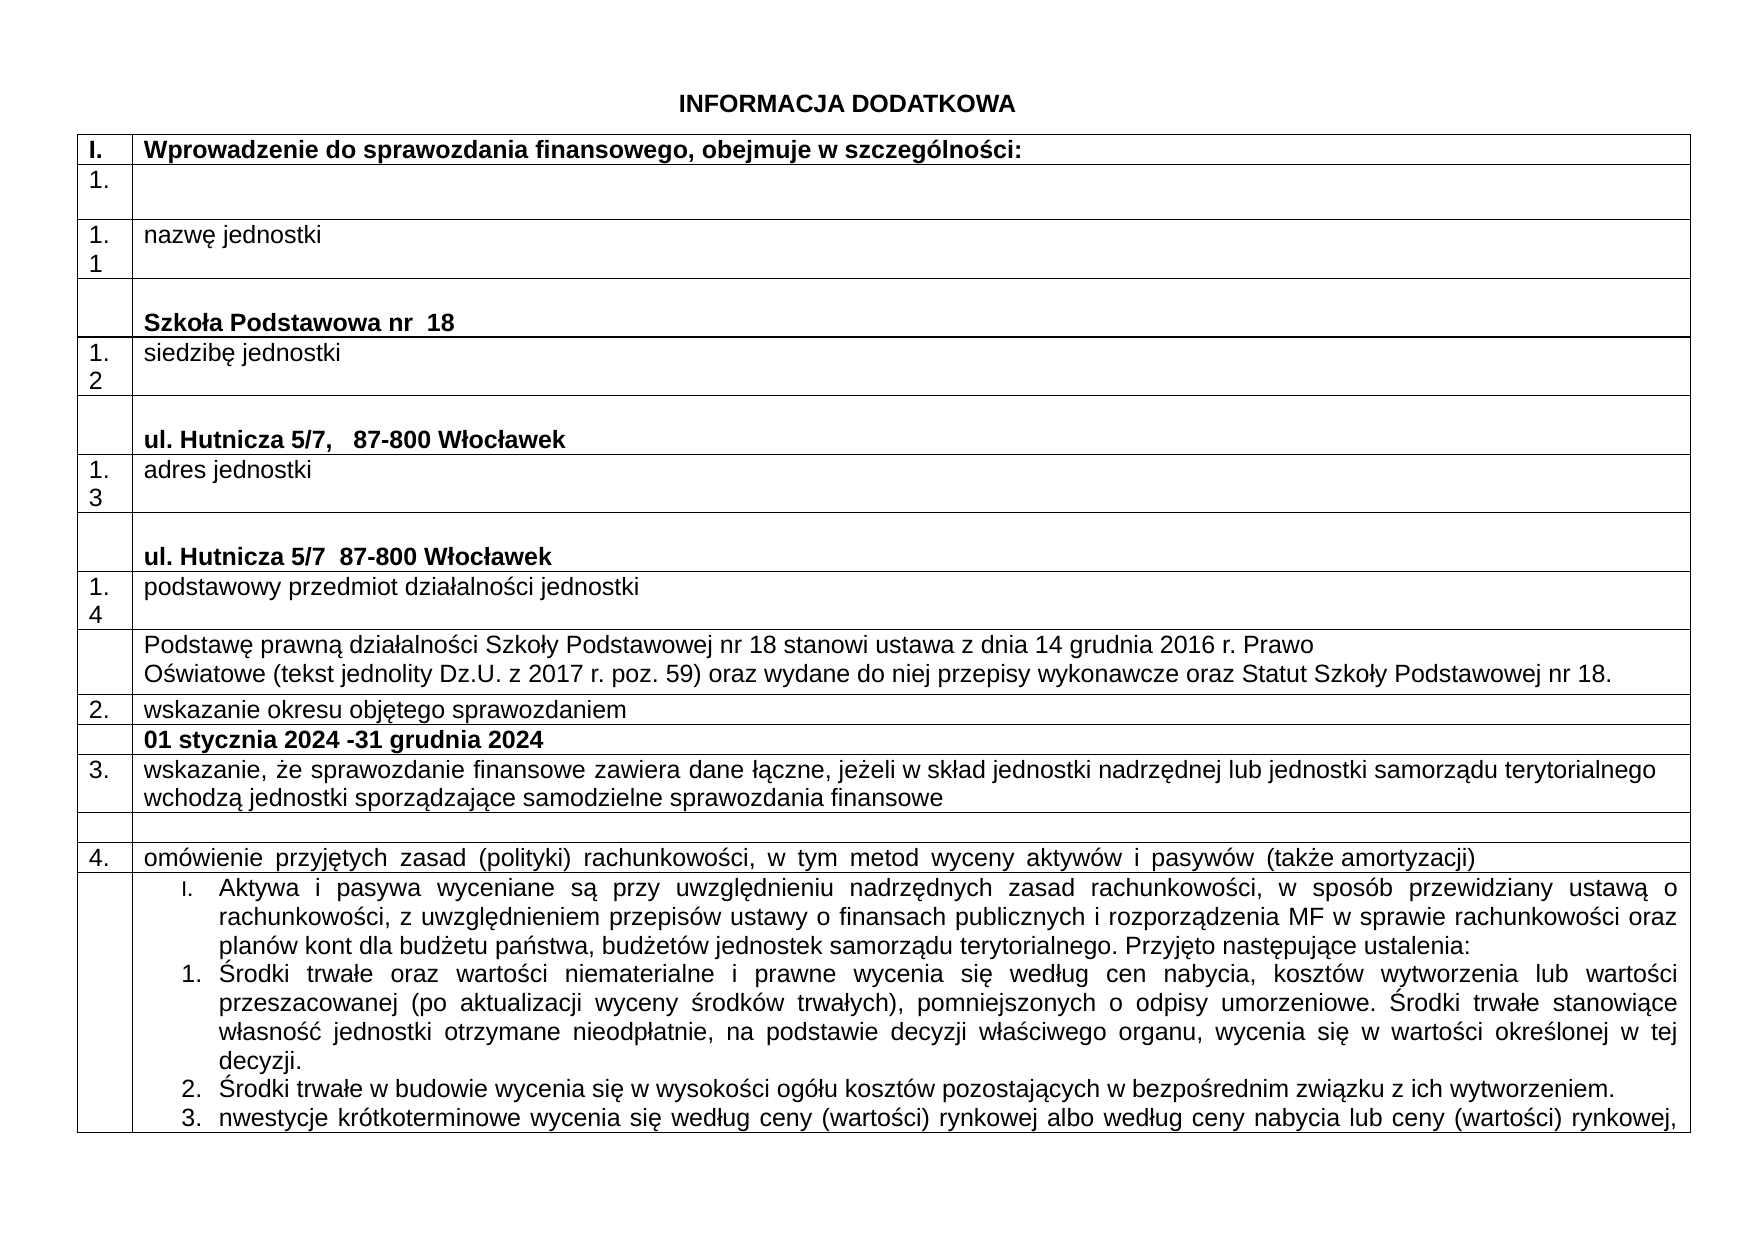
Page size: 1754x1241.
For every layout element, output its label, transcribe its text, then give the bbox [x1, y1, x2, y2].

table_cell Aktywa i pasywa wyceniane są przy uwzględnieniu nadrzędnych zasad rachunkowości, w sposób przewidziany ustawą o rachunkowości, z uwzględnieniem przepisów ustawy o finansach publicznych i rozporządzenia MF w sprawie rachunkowości oraz planów kont dla budżetu państwa, budżetów jednostek samorządu terytorialnego. Przyjęto następujące ustalenia: Środki trwałe oraz wartości niematerialne i prawne wycenia się według cen nabycia, kosztów wytworzenia lub wartości przeszacowanej (po aktualizacji wyceny środków trwałych), pomniejszonych o odpisy umorzeniowe. Środki trwałe stanowiące własność jednostki otrzymane nieodpłatnie, na podstawie decyzji właściwego organu, wycenia się w wartości określonej w tej decyzji. Środki trwałe w budowie wycenia się w wysokości ogółu kosztów pozostających w bezpośrednim związku z ich wytworzeniem. nwestycje krótkoterminowe wycenia się według ceny (wartości) rynkowej albo według ceny nabycia lub ceny (wartości) rynkowej, zależnie od tego, która z nich jest niższa, albo według skorygowanej ceny nabycia – jeżeli dla danego składnika aktywów został określony termin wymagalności, a krótkoterminowe inwestycje, dla których nie istnieje aktywny rynek, w inny sposób określonej godziwej wartości. Rzeczowe składniki aktywów obrotowych wycenia się według cen nabycia lub kosztów wytworzenia nie wyższych od cen sprzedaży netto na dzień bilansowy. Należności wycenia się w kwocie wymagalnej zapłaty z zachowaniem zasady ostrożności. Zobowiązania wycenia się w kwocie wymagającej zapłaty. Rezerwy wycenia się w uzasadnionej, wiarygodnie oszacowanej wartości. Kapitały (fundusze) własne oraz pozostałe aktywa i pasywa wycenia się w wartości nominalnej. Trwała utrata wartości zachodzi wtedy, gdy istnieje duże prawdopodobieństwo, że kontrolowany przez jednostkę składnik aktywów nie przyniesie w przyszłości w znaczącej części lub w całości przewidywanych korzyści. Uzasadnia to dokonanie odpisu aktualizującego doprowadzającego wartość składnika aktywów, wynikającą z ksiąg rachunkowych do ceny sprzedaży netto a w przypadku jej braku – do ustalonej w inny sposób wartości godziwej. Wynik finansowy ustalany jest zgodnie z wariantem porównawczym rachunku zysków i strat na koncie 860 „Wynik finansowy”. W końcu roku obrotowego ujmuje się sumę poniesionych kosztów, wartość osiągniętych przychodów, otrzymane dotacje oraz pokrycie kosztów amortyzacji. Zasady amortyzacji (umorzenia) środków trwałych i wartości niematerialnych i prawnych. Przedmioty o niskiej wartości o przewidywanym okresie używania dłuższym niż rok o wartości jednostkowej poniżej 300 zł odpisuje się w koszty pod datą przekazania do używania w pełnej wartości początkowej, jako zużycie materiałów lub towarów. Kontrolę i ewidencję tych przedmiotów prowadzi się poza księgowo w sposób umożliwiający identyfikację każdego przedmiotu oraz miejsc ich użytkowania (ewidencja prowadzona jest w jednostkach obsługiwanych). Meble, krzesła, dywany, wykładziny ewidencjonowane są na koncie 013 – pozostałe środki trwałe - bez względu na wartość. Środki dydaktyczne służące procesowi dydaktyczno-wychowawczemu (bez względu na wartość) umarzane jednorazowo ewidencjonuje się na koncie 013 – pozostałe środki trwałe. Przedmioty o okresie używania dłuższym niż rok o wartości od 300 zł do 10.000 zł. umarza się metodą uproszczoną, przez jednorazowy odpis w pełnej ich wartości w miesiącu zakupu i ujmuje się w ewidencji bilansowej na koncie 013 – pozostałe środki trwałe. Ponadto, bez względu na wartość jednorazowo umarza się: Książki i inne zbiory biblioteczne. Środki dydaktyczne służące procesowi dydaktyczno-wychowawczemu realizowanemu w szkołach i placówkach oświatowych. Meble, dywany i wykładziny. Pozostałe środki trwałe oraz wartości niematerialne i prawne o wartości nieprzekraczającej wielkości ustalonej w ustawie z dnia 15 lutego 1992 r. o podatku dochodowym od osób prawnych, dla których odpisy amortyzacyjne są uznawane za koszt uzyskania przychodu w 100% ich wartości w momencie oddania do używania. Przedmioty o wartości powyżej 10.000 zł. zalicza się do środków trwałych i umarza metodą liniową za pomocą stawek amortyzacyjnych określonych w załączniku 1 „Wykaz rocznych stawek amortyzacyjnych” do ustawy z dnia 15.02.1992 r. o podatku dochodowym od osób prawnych (tekst jednolity Dz. U. z 2018 r. poz. 1036z późniejszymi zmianami), rozpoczynając amortyzację w miesiącu następnym, po przyjęciu środka trwałego do używania. Umorzenia dokonuje się jednorazowo za cały rok. Wartości niematerialne i prawne o cenie jednostkowej nie przekraczającej kwoty 10.000 zł odpisuje się jednorazowo w pełnej wartości w koszty. Pozostałe wartości niematerialne i prawne są umarzane według zasad i stawek amortyzacyjnych ujętych w ustawie o podatku dochodowym od osób prawnych. Na koncie 020 księguje się wartości niematerialne i prawne o przewidywanym okresie użyteczności dłuższym niż rok w sposób umożliwiający ich identyfikację oraz miejsce ich użytkowania. Ustala się następujące techniki dokumentowania zapisów księgowych oraz stosowanych uproszczeń: Księgi rachunkowe prowadzone są w siedzibie Centrum Usług Wspólnych Placówek Oświatowych na ul. Wojska Polskiego 27 we Włocławku. Rokiem obrotowym jest okres roku budżetowego, czyli rok kalendarzowy od 1 stycznia do 31 grudnia. Najkrótszym okresem sprawozdawczym są poszczególne miesiące. Ostateczne zamknięcie i otwarcie ksiąg rachunkowych jednostki kontynuującej działalność powinno nastąpić ciągu 15 dni od dnia zatwierdzenia sprawozdania finansowego za rok obrotowy Gminy Miasta Włocławek, Księgi rachunkowe prowadzi się w języku polskim. Podstawę zapisów w księgach rachunkowych stanowią dowody księgowe stwierdzające dokonanie operacji gospodarczej, zwane „dowodami źródłowymi”, zapisy zdarzeń gospodarczych w księgach rachunkowych ujmuje się w kolejności dat ich powstawania, co najmniej z podziałem na poszczególne okresy sprawozdawcze. Wykazane w księgach rachunkowych na dzień ich zamknięcia stany aktywów i pasywów, ujmuje się w tej samej wysokości w bilansie otwarcia następnego roku obrotowego. Księgi rachunkowe prowadzi się techniką komputerową, dopuszcza się prowadzenie przy pomocy komputera lub techniką ręczną księgi inwentarzowe, ewidencje magazynowe, ewidencje pozabilansowe przedmiotów które nie są ewidencjonowane na kontach księgowych (opisane ewidencje podlegają nie rzadziej niż na koniec roku obrotowego weryfikacji i uzgodnieniu ze stanem na kontach księgowych). Księgi rachunkowe obejmują zbiory zapisów księgowych, obrotów i sald, które tworzą: dziennik, księgę główną (ewidencji syntetycznej) w której obowiązuje ujęcie każdej operacji zgodnie z zasadą podwójnego zapisu (Wn – Ma), księgi pomocnicze (analityczne), zestawienie obrotów i sald księgi głównej i ksiąg pomocniczych, wykaz składników aktywów i pasywów (inwentarz). Przy prowadzeniu ksiąg rachunkowych przy użyciu komputera za równoważne z nimi uważa się odpowiednie zasoby informacyjne rachunkowości, zorganizowane w formie oddzielnych komputerowych zbiorów danych, należy zapewnić automatyczną kontrolę ciągłości zapisów, przenoszenie obrotów i sald. Wydruki komputerowe ksiąg rachunkowych powinny składać się z automatyczne numerowanych stron oraz być sumowane w sposób ciągły. Księgi rachunkowe należy wydrukować nie później niż na koniec roku obrotowego. Za równoważne z wydrukiem uznaje się przeniesienie treści ksiąg rachunkowych na informatyczny nośnik danych, zawierający trwałość zapisu informacji na czas nie krótszy od wymaganego dla przechowywania ksiąg rachunkowych. Zapisy w księgach powinny być uporządkowane chronologicznie i systematycznie według kryteriów klasyfikacyjnych umożliwiających sporządzenie obowiązujących przez jednostkę sprawozdań finansowych, budżetowych i innych. Zapisy w księgach rachunkowych dokonuje się na podstawie dowodów księgowych: zewnętrznych (otrzymywanych od kontrahentów - przekazywanych w oryginale kontrahentom), wewnętrznych – (dotyczące operacji wewnątrz jednostki). Każdy dowód księgowy odzwierciedla rzeczywisty przebieg operacji gospodarczej wolny od błędów rachunkowych. Jeżeli jedną operację dokumentuje więcej niż jeden dowód, dopuszcza się stosowanie uproszczeń polegających na zbiorczym księgowaniu operacji gospodarczych jednorodnych przeprowadzanych w ciągu dnia. Dowód jest oznaczony numerem umożliwiającym powiązanie dowodu z zapisami księgowymi, numery nadawane są przez program FK, zgodnie z nadanymi wzorcami w systemie. Identyfikator nadawany przez system FK wpisywany jest na dowodzie księgowym w prawym dolnym rogu. Dokumenty źródłowe system FK numeruje automatycznie po zamknięciu roku obrotowego, numery wpisuje się w prawym górnym rogu dokumentu źródłowego. Konta syntetyczne oznaczone są symbolami trzycyfrowymi. Księgi rachunkowe prowadzi się rzetelnie, sprawdzalnie i bieżąco, właściwie kwalifikując dowody księgowe w odniesieniu do klasyfikacji budżetowej oraz zakładowego planu kont. Prowadzone są dzienniki częściowe dla określonych grup rodzajowych zdarzeń: budżet, dochody (w jednostkach z odrębnym rachunkiem bankowym dla ewidencji dochodów budżetowych), WRDO rachunek wydzielony, ZFŚS oraz dzienniki częściowe dostosowane do potrzeb jednostki realizującej projekty (symbole dzienników częściowych ujednolicono we wszystkich jednostkach, do dzienników dotyczących realizacji projektów nazwy dzienników stanowią skrót nazwy projektu). Rozliczanie i grupowanie kosztów następuje na kontach rodzajowych zespołu „4” z zachowaniem zgodności wydatków za dany rok. Dochody i wydatki budżetowe klasyfikuje się według: działów i rozdziałów – określających rodzaj działalności, paragrafów - określających rodzaj dochodu lub wydatku, zgodnie z obowiązującą klasyfikacją budżetową, pozycji – uszczegółowienie dochodów i wydatków do potrzeb analiz i sprawozdań. Wydatki budżetowe są realizowane: w sposób celowy i oszczędny, umożliwiający terminową realizację zadań, w wysokości i terminach wynikających z wcześniej zaciągniętych zobowiązań, zgodnie z zasadami określonymi w przepisach o zamówieniach publicznych, nie powodując naruszeń dyscypliny budżetowej w rozumieniu Ustawy o odpowiedzialności za naruszenie dyscypliny finansów publicznych. Korygowanie zapisów po zamknięciu okresu sprawozdawczego (miesiąca) dokonuje się poprzez zapis ujemny (tzw. czerwone storno) na tych samych stronach kont na których nastąpił błędny zapis na podstawie dowodu wewnętrznego Pk – polecenie księgowania podpisanych przez pracowników sporządzających dokument PK. Zapewnia to prawidłową wysokość obrotów i czytelność zapisów księgowych. Błędy w dowodach wewnętrznych mogą być poprawiane przez skreślenie błędnej treści lub kwoty z utrzymaniem czytelności błędnego zapisu i wpisanie poprawnej treści. Za niedopuszczalne uznaje się dokonywanie w dowodach księgowych wymazywania, przeróbek lub poprawiania pojedynczych liter lub cyfr. Zakup środków żywności ewidencjonuje się na koncie 310 „Materiały”, do którego prowadzona jest ewidencja analityczna w jednostkach obsługiwanych prowadzących żywienie. Pracownik jednostki obsługiwanej sporządza zestawienia miesięczne ilości i wartości artykułów żywnościowych, które są przekazywane do CUWPO celem uzgodnienia ewidencji analitycznej z syntetyczną oraz stanów magazynu na koniec miesiąca. Cenę ewidencyjną materiałów stanowi cena zakupu brutto. Na dzień bilansowy zapas materiałów w magazynie wycenia się w cenie zakupu brutto. Dopuszcza się księgowanie bezpośrednio w koszty wartości zużycia materiałów pozostałych, a pozostające na koniec roku zapasy zostaną objęte korektą kosztów w odniesieniu na magazyn (konto 310). Przyjęte w zakładowym planie kont rozwiązania należy stosować w sposób ciągły, dokonując w kolejnych latach obrotowych jednakowego grupowania operacji gospodarczych, wyceny aktywów i pasywów, w tym także odpisów amortyzacyjnych i umorzeniowych. Wynik finansowy należy ustalać oraz sporządzać sprawozdawczość tak, aby za kolejne lata informacje te były porównywalne. Stosowanie dowodów zastępczych – (art. 20 ust. 3 pkt. 3 ustawy) i jego określenie. W uzasadnionych przypadkach w razie braku możliwości uzyskania źródłowego dowodu księgowego, stosuje się dowód zastępczy w postaci dokumentu poświadczającego zakup lub wykonanie usługi wystawionego przez uprawnioną osobę. Dowód ten podlega sprawdzeniu i podpisaniu pod względem merytorycznym, formalno-rachunkowym oraz akceptacji przez głównego księgowego lub osobę upoważnioną i kierownika jednostki. Szczególnie dowodami zastępczymi dokumentowane są: różne opłaty (sądowe itp.), pokwitowania za parkingi opłaty za przejazdy autostradami, opłaty za abonament radiowo-telewizyjny, opłaty za udział w targach szkół i placówek, pokwitowanie za listy polecone, podatek od nieruchomości, podatek od środków transportu, świadczenia dla pracowników z ZFŚS zgodnie z dyspozycją pisemną Kierownika jednostki obsługiwanej, bilety przy delegacjach służbowych. Dekretacja dokumentów księgowych jest umieszczana bezpośrednio na dowodach księgowych lub dołączona do dowodów w formie wydruku z systemu FK (z podpisem pracownika sporządzającego dekretację). Dokonano wyboru następujących rozwiązań dokumentowania operacji dopuszczalnych ustawą: na pomniejszenie wydatków poniesionych w roku budżetowym będą ujmowane refundacje i zwroty uzyskane w bieżącym roku budżetowym (na zwrot źródła pierwotnego wydatkowania), wpłaty dotyczące roku poprzedniego podlegają odprowadzeniu na konto dochodów Gminy Miasto Włocławek, na pomniejszenie dochodów danego roku budżetowego ujmuje się zwroty dokonane rodzicom, opiekunom na podstawie rozliczeń zatwierdzonych przez Kierownika jednostki obsługiwanej, które wpływają do CUWPO, dotyczących opłaty za pobyt i opłaty za wyżywienie, wykorzystując przyjęte zasady księgowania operacji gospodarczych na kontach księgi głównej dopuszcza się tworzenie rejestrów-ksiąg pomocniczych (odrębnych dzienników) wyodrębnionych do realizacji programów, projektów zgodnie z zawartymi przez jednostkę umowami, ponoszone z góry wydatki dotyczące w szczególności kosztów prenumeraty, abonamentów, ubezpieczeń, zużycia energii, zużycia gazu i innych cyklicznie powtarzających się operacji są odnoszone w koszty w miesiącu ich poniesienia (wystawienia faktury) z pominięciem konta międzyokresowego rozliczenia kosztów, koszty usług telekomunikacyjnych, zakupu energii i innych o podobnym charakterze z uwagi na cykliczność i porównywalność kwot księgowane są do danego roku następująco: dowody księgowe za pełny okres rozliczeniowy i abonament zaliczane są do kosztów danego roku, w którym przypada okres rozliczeniowy, dowody księgowe za okres rozliczeniowy przypadające w dwóch różnych rocznych okresach rozliczeniowych są ujmowane w kosztach według miesiąca sprzedaży wskazanego na dokumencie księgowym. Uwzględniając wymogi ustawy o finansach publicznych jak również zasadę kasowego wykonania budżetu dochody i wydatki budżetowe ujmuje się w terminach ich zapłaty, niezależnie od rocznego budżetu którego dotyczą. Należy również ujmować wszystkie etapy rozliczeń poprzedzające płatności dochodów i wydatków, a w zakresie wydatków i kosztów – także zaangażowanie środków. Zaangażowaniem jest etap poprzedzający dokonanie wydatku, poniesienia kosztu, służy do ewidencji prawnego zaangażowania wydatków budżetowych danego raku budżetowego. Odsetki od należności, ujmuje się w księgach rachunkowych w momencie ich zapłaty lub na koniec kwartału w wysokości odsetek należnych na koniec tego kwartału. Odsetki od zobowiązań wymagalnych, w tym także tych, do których stosuje się przepisy dotyczące zobowiązań podatkowych, ujmowane są w księgach rachunkowych w momencie ich zapłaty lub pod datą ostatniego dnia kwartału w wysokości odsetek należnych na koniec tego kwartału. Wycena aktywów i pasywów wyrażonych w walutach obcych dokonuje się nie później niż na koniec kwartału. W księgach rachunkowych jednostki należy przyjąć wszystkie osiągnięte przypadające na jej rzecz przychody i obciążające ją koszty związane z tymi przychodami dotyczące danego roku obrotowego, niezależnie od terminu ich zapłaty. Oznacza to, że niezapłacone koszty będą ujęte jako zobowiązanie, a nieopłacone przychody jako należności. W trakcie roku budżetowego dokumenty dotyczące przychodów i kosztów danego miesiąca, które wpłyną do jednostki obsługującej (CUWPO) po dniu 05 następnego miesiąca, zostaną zaewidencjonowane w księgach rachunkowych w miesiącu wpływu z datą wpływu, z zastrzeżeniem zamknięcia roku. Rozliczenia z tytułu VAT. Z dniem 01 czerwca 2016 roku Gmina Miasto Włocławek wprowadziła scentralizowane zasady rozliczeń podatku od towarów i usług VAT, w związku z powyższym zasady ustalone przez Gminę Miasto Włocławek obejmują jednostki obsługiwane i CUWPO. W sprawie rozliczania podatku VAT metodą podzielonej płatności obowiązuje Zarządzenie nr 449/2019 Prezydenta Miasta Włocławek z dnia 31 października 2019 r. W celu realizacji MPP (Mechanizm Podzielonej Płatności)wydzielono w księgach rachunkowych dodatkowe konta analityczne " VAT". Sprawozdawczość finansowa: Sprawozdania finansowe sporządza się na podstawie własnych ksiąg rachunkowych. 0bejmują one bilans, rachunek zysków i strat jednostki (wariant porównawczy, informację dodatkową oraz zestawienie zmian w funduszu jednostki na dzień zamknięcia ksiąg rachunkowych, tj. na dzień 31 grudnia. Wynik finansowy ustalany jest na koncie 860 „Wynik finansowy” zgodnie z wariantem porównawczym. Sprawozdania sporządza się na drukach według wzorów określonych w Rozporządzeniu Ministra Rozwoju i Finansów. Księgi rachunkowe prowadzi się techniką komputerową wg następującego oprogramowania: Vulcan aplikacja Finanse VULCAN wersja zgodna z aktualizacjami programu - firma Vulcan Sp.z o.o. ul. Wołowska 6, 51-116 Wrocław. Administratorem platformy systemu Vulcan jest Gmina Miasto Włocławek. [133, 873, 1690, 1132]
table_cell 1.4 [78, 572, 132, 629]
table_cell 3. [78, 755, 132, 812]
table_cell [78, 630, 132, 694]
text INFORMACJA DODATKOWA [605, 89, 1665, 117]
table_cell 2. [78, 695, 132, 724]
table_cell [78, 725, 132, 753]
table_cell [78, 873, 132, 1132]
table_cell 4. [78, 843, 132, 872]
table_cell 1.3 [78, 455, 132, 512]
table_cell 1.1 [78, 220, 132, 278]
table_cell [78, 813, 132, 842]
table_cell ul. Hutnicza 5/7, 87-800 Włocławek [133, 396, 1690, 453]
table_cell [78, 396, 132, 453]
table_cell 1. [78, 165, 132, 219]
table_cell omówienie przyjętych zasad (polityki) rachunkowości, w tym metod wyceny aktywów i pasywów (także amortyzacji) [133, 843, 1690, 872]
table_header I. [78, 135, 132, 164]
table_cell 1.2 [78, 338, 132, 395]
table_cell [78, 279, 132, 336]
table_cell Szkoła Podstawowa nr 18 [133, 279, 1690, 336]
table_cell [133, 165, 1690, 219]
table_cell Podstawę prawną działalności Szkoły Podstawowej nr 18 stanowi ustawa z dnia 14 grudnia 2016 r. Prawo Oświatowe (tekst jednolity Dz.U. z 2017 r. poz. 59) oraz wydane do niej przepisy wykonawcze oraz Statut Szkoły Podstawowej nr 18. [133, 630, 1690, 694]
table_cell wskazanie, że sprawozdanie finansowe zawiera dane łączne, jeżeli w skład jednostki nadrzędnej lub jednostki samorządu terytorialnego wchodzą jednostki sporządzające samodzielne sprawozdania finansowe [133, 755, 1690, 812]
table_cell podstawowy przedmiot działalności jednostki [133, 572, 1690, 629]
table_cell [78, 513, 132, 571]
table_cell wskazanie okresu objętego sprawozdaniem [133, 695, 1690, 724]
table_cell [133, 813, 1690, 842]
table_header Wprowadzenie do sprawozdania finansowego, obejmuje w szczególności: [133, 135, 1690, 164]
table_cell siedzibę jednostki [133, 338, 1690, 395]
table_cell 01 stycznia 2024 -31 grudnia 2024 [133, 725, 1690, 753]
table_cell adres jednostki [133, 455, 1690, 512]
table_cell nazwę jednostki [133, 220, 1690, 278]
table_cell ul. Hutnicza 5/7 87-800 Włocławek [133, 513, 1690, 571]
